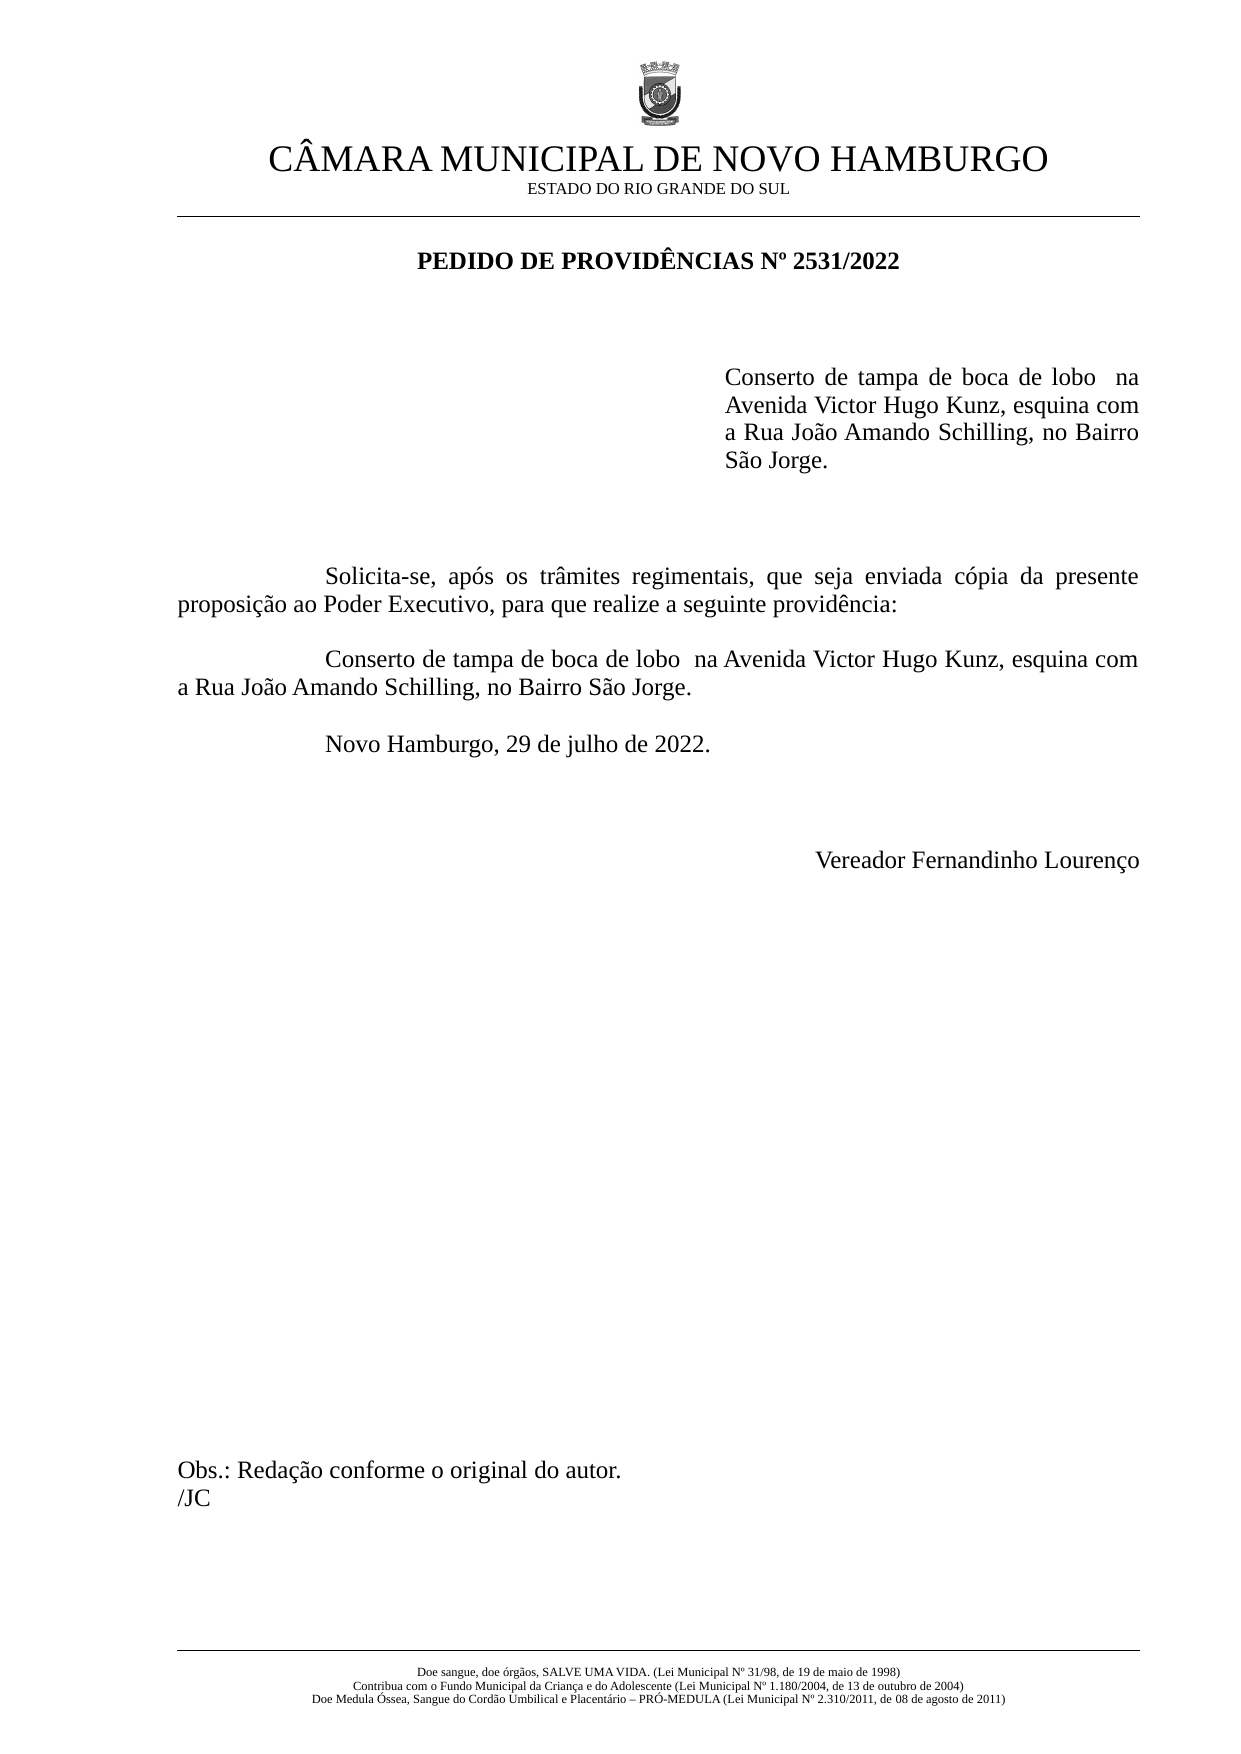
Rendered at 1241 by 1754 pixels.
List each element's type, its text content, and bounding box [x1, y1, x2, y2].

list Conserto de tampa de boca de lobo na Avenida Victor Hugo Kunz, esquina com a Rua João Amando Schilling, no Bairro São Jorge. [687, 363, 1140, 474]
text Solicita-se, após os trâmites regimentais, que seja enviada cópia da presente proposição ao Poder Executivo, para que realize a seguinte providência: [177, 562, 1140, 618]
text PEDIDO DE PROVIDÊNCIAS Nº 2531/2022 [177, 247, 1140, 274]
text Novo Hamburgo, 29 de julho de 2022. [177, 730, 1140, 758]
text Vereador Fernandinho Lourenço [649, 847, 1140, 874]
list Conserto de tampa de boca de lobo na Avenida Victor Hugo Kunz, esquina com a Rua João Amando Schilling, no Bairro São Jorge. [177, 646, 1140, 701]
text Obs.: Redação conforme o original do autor. [177, 1456, 1140, 1484]
text /JC [177, 1484, 1140, 1512]
